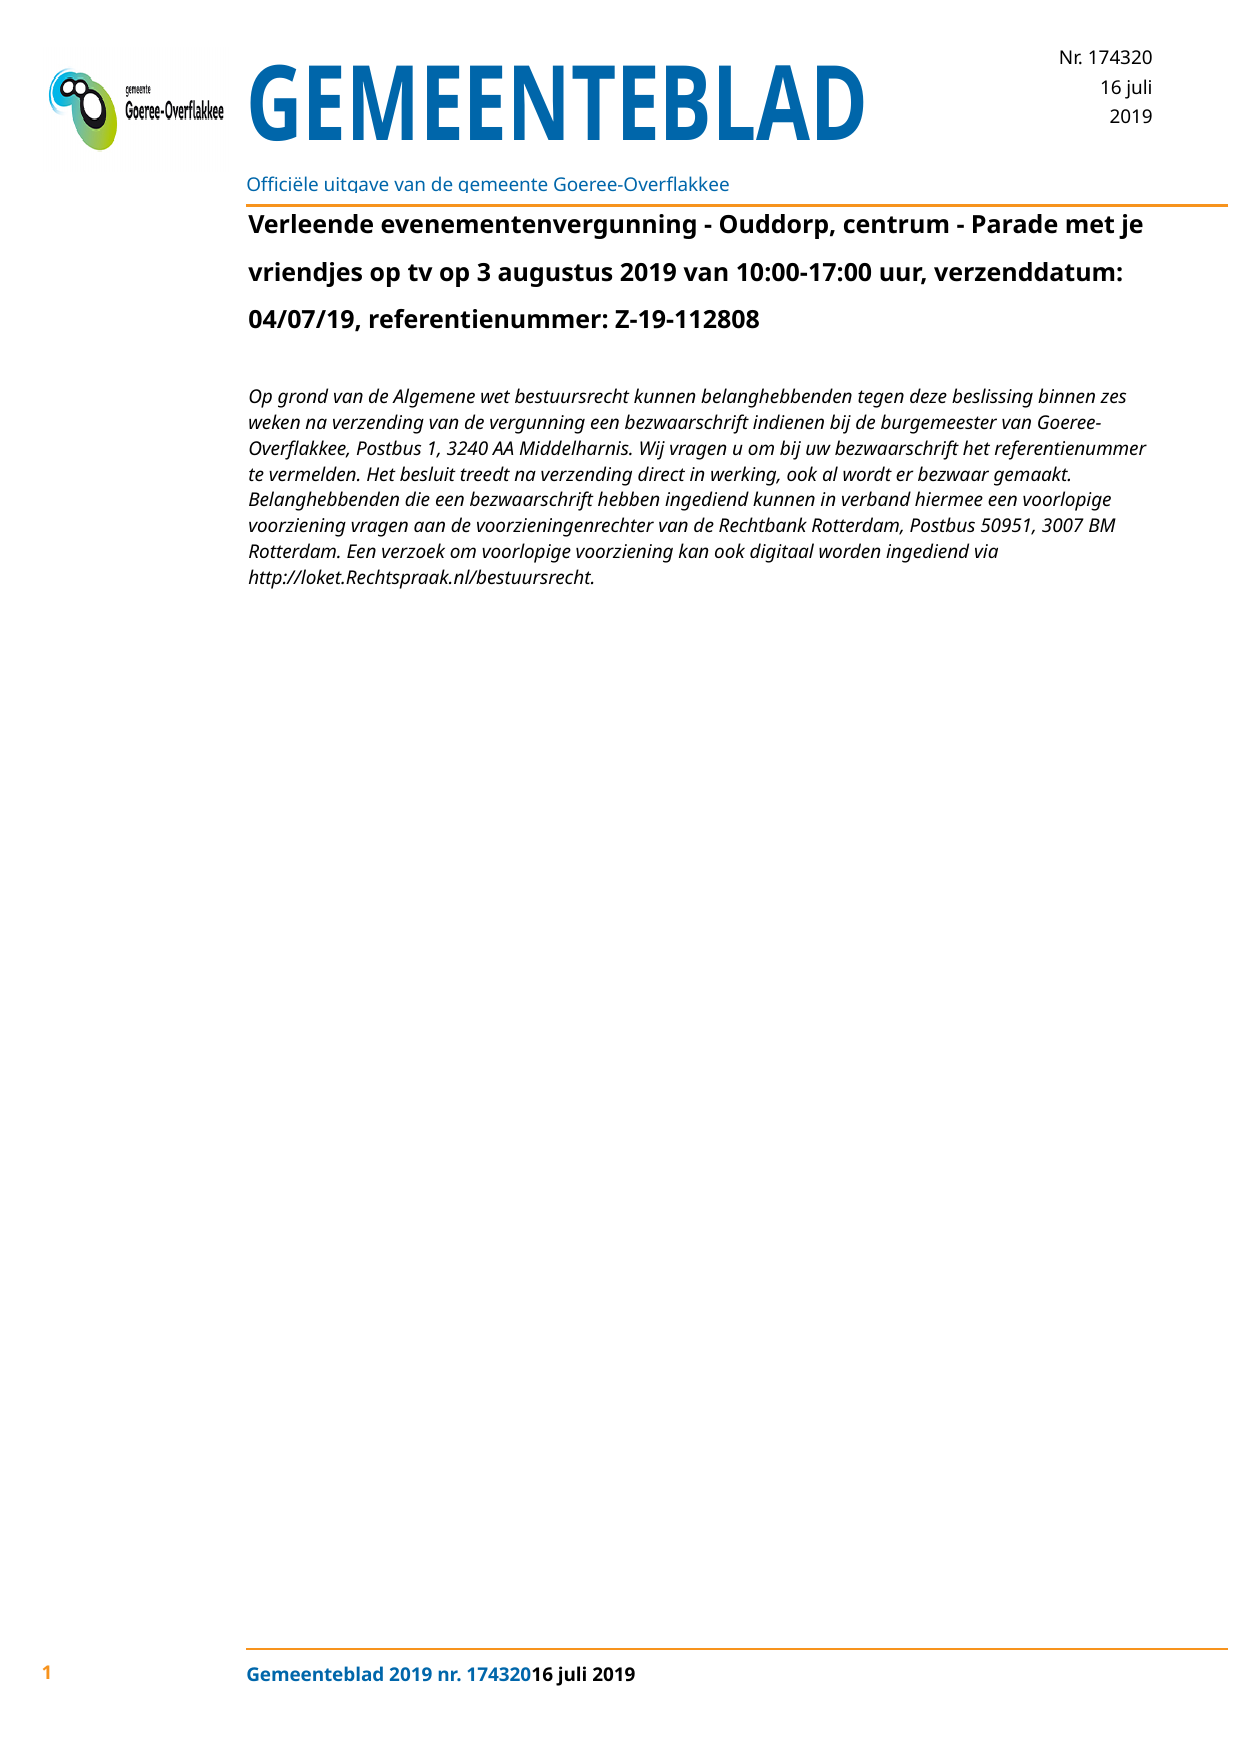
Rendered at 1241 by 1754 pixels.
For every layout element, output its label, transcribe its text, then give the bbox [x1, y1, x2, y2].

text Op grond van de Algemene wet bestuursrecht kunnen belanghebbenden tegen deze beslissing binnen zes weken na verzending van de vergunning een bezwaarschrift indienen bij de burgemeester van Goeree-Overflakkee, Postbus 1, 3240 AA Middelharnis. Wij vragen u om bij uw bezwaarschrift het referentienummer te vermelden. Het besluit treedt na verzending direct in werking, ook al wordt er bezwaar gemaakt. Belanghebbenden die een bezwaarschrift hebben ingediend kunnen in verband hiermee een voorlopige voorziening vragen aan de voorzieningenrechter van de Rechtbank Rotterdam, Postbus 50951, 3007 BM Rotterdam. Een verzoek om voorlopige voorziening kan ook digitaal worden ingediend via http://loket.Rechtspraak.nl/bestuursrecht. [248, 384, 1152, 589]
text Verleende evenementenvergunning - Ouddorp, centrum - Parade met je vriendjes op tv op 3 augustus 2019 van 10:00-17:00 uur, verzenddatum: 04/07/19, referentienummer: Z-19-112808 [248, 207, 1152, 336]
picture [41, 47, 231, 172]
